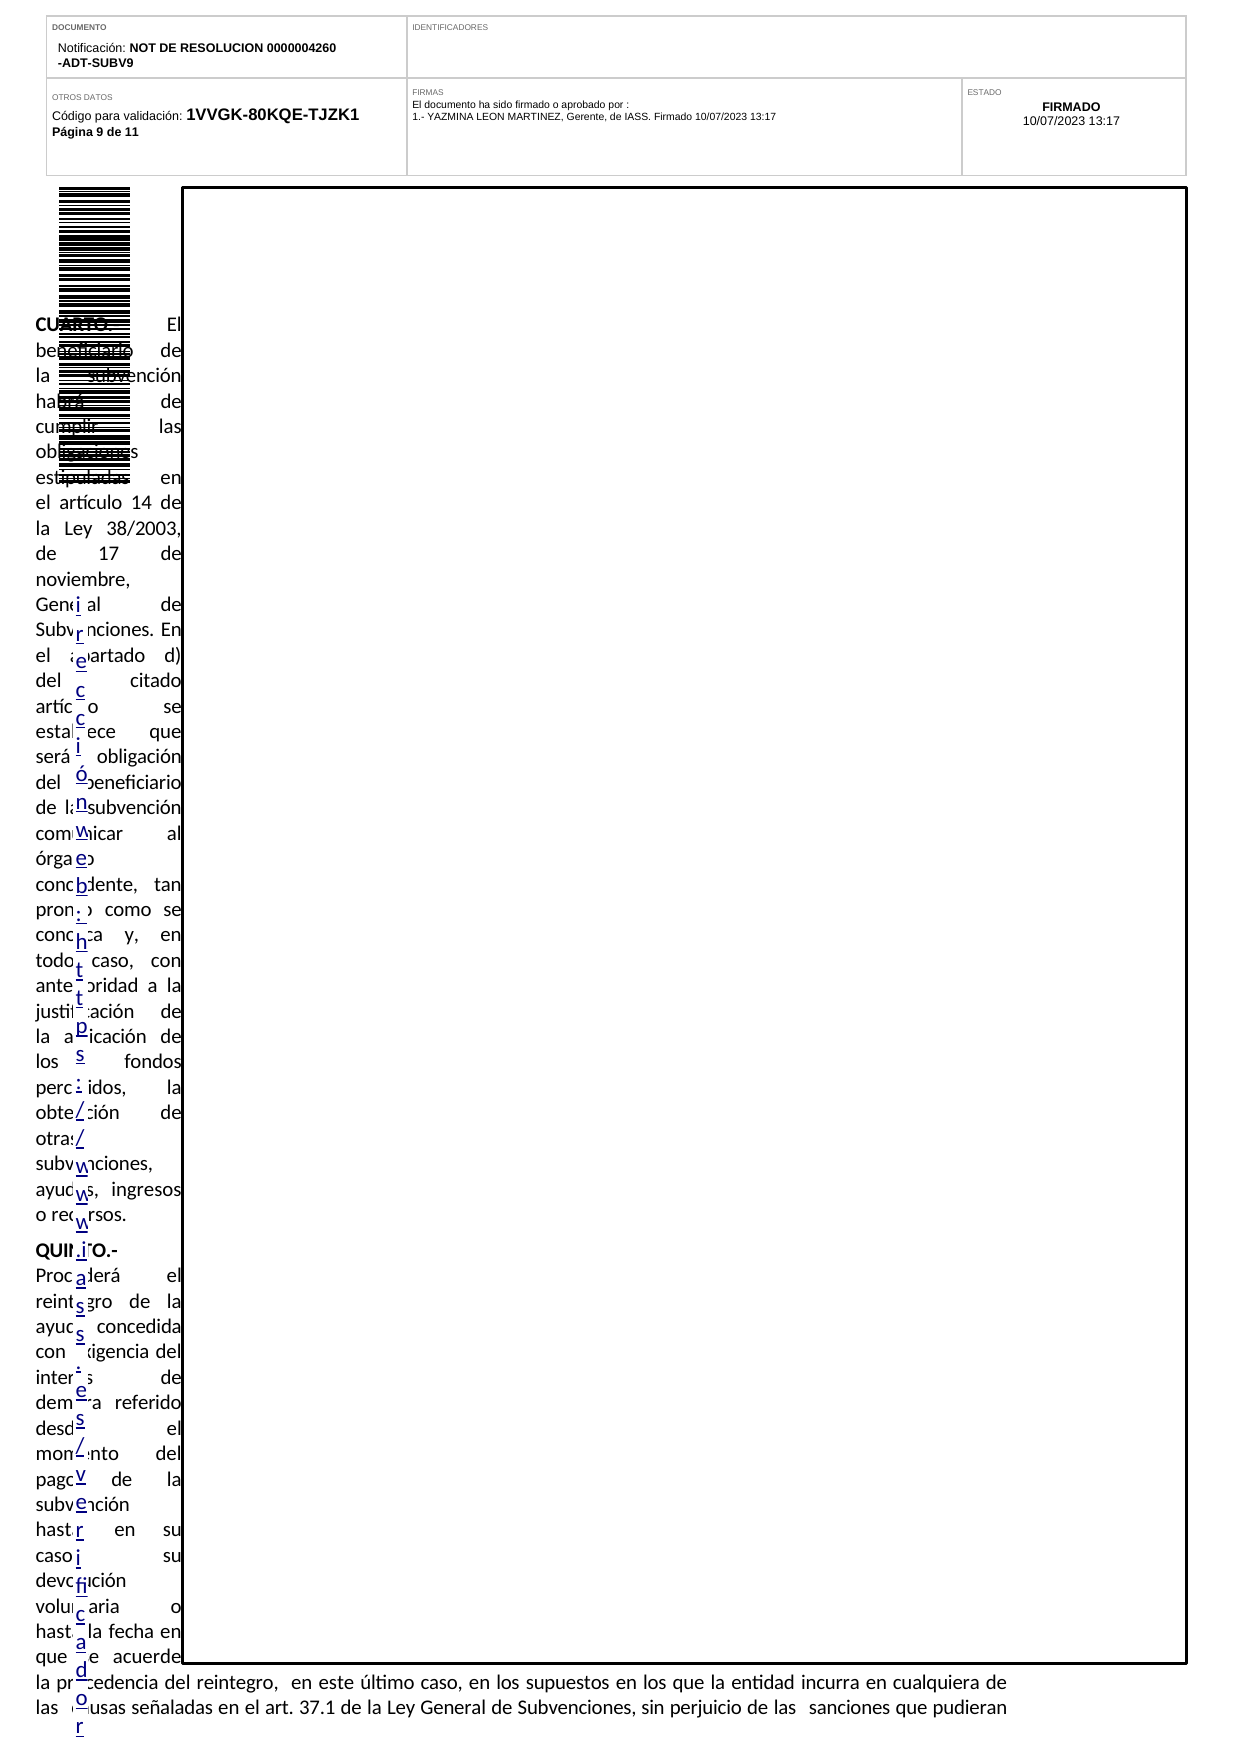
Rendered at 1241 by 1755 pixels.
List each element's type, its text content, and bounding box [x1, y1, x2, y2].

table_header DOCUMENTO Notificación: NOT DE RESOLUCION 0000004260 -ADT-SUBV9 [47, 17, 406, 77]
text QUINTO.- Procederá el reintegro de la ayuda concedida con exigencia del interés de demora referido desde el momento del pago de la subvención hasta, en su caso, su devolución voluntaria o hasta la fecha en que se acuerde la procedencia del reintegro, en este último caso, en los supuestos en los que la entidad incurra en cualquiera de las causas señaladas en el art. 37.1 de la Ley General de Subvenciones, sin perjuicio de las sanciones que pudieran en su caso corresponder de conformidad con lo establecido en el Título IV de la citada Ley. [184, 1237, 1009, 1662]
table_cell OTROS DATOS Código para validación: 1VVGK-80KQE-TJZK1 Página 9 de 11 [47, 79, 406, 175]
table_cell FIRMAS El documento ha sido firmado o aprobado por : 1.- YAZMINA LEON MARTINEZ, Gerente, de IASS. Firmado 10/07/2023 13:17 [408, 79, 961, 175]
table_cell ESTADO FIRMADO 10/07/2023 13:17 [963, 79, 1185, 175]
text CUARTO.- El beneficiario de la subvención habrá de cumplir las obligaciones estipuladas en el artículo 14 de la Ley 38/2003, de 17 de noviembre, General de Subvenciones. En el apartado d) del citado artículo se establece que será obligación del beneficiario de la subvención comunicar al órgano concedente, tan pronto como se conozca y, en todo caso, con anterioridad a la justificación de la aplicación de los fondos percibidos, la obtención de otras subvenciones, ayudas, ingresos o recursos. [184, 312, 1009, 1227]
text CUARTO.- El beneficiario de la subvención habrá de cumplir las obligaciones estipuladas en el artículo 14 de la Ley 38/2003, de 17 de noviembre, General de Subvenciones. En el apartado d) del citado artículo se establece que será obligación del beneficiario de la subvención comunicar al órgano concedente, tan pronto como se conozca y, en todo caso, con anterioridad a la justificación de la aplicación de los fondos percibidos, la obtención de otras subvenciones, ayudas, ingresos o recursos. [35, 312, 181, 1227]
text QUINTO.- Procederá el reintegro de la ayuda concedida con exigencia del interés de demora referido desde el momento del pago de la subvención hasta, en su caso, su devolución voluntaria o hasta la fecha en que se acuerde la procedencia del reintegro, en este último caso, en los supuestos en los que la entidad incurra en cualquiera de las causas señaladas en el art. 37.1 de la Ley General de Subvenciones, sin perjuicio de las sanciones que pudieran en su caso corresponder de conformidad con lo establecido en el Título IV de la citada Ley. [88, 1237, 1009, 1720]
table_header IDENTIFICADORES [408, 17, 1185, 77]
text QUINTO.- Procederá el reintegro de la ayuda concedida con exigencia del interés de demora referido desde el momento del pago de la subvención hasta, en su caso, su devolución voluntaria o hasta la fecha en que se acuerde la procedencia del reintegro, en este último caso, en los supuestos en los que la entidad incurra en cualquiera de las causas señaladas en el art. 37.1 de la Ley General de Subvenciones, sin perjuicio de las sanciones que pudieran en su caso corresponder de conformidad con lo establecido en el Título IV de la citada Ley. [35, 590, 88, 1754]
